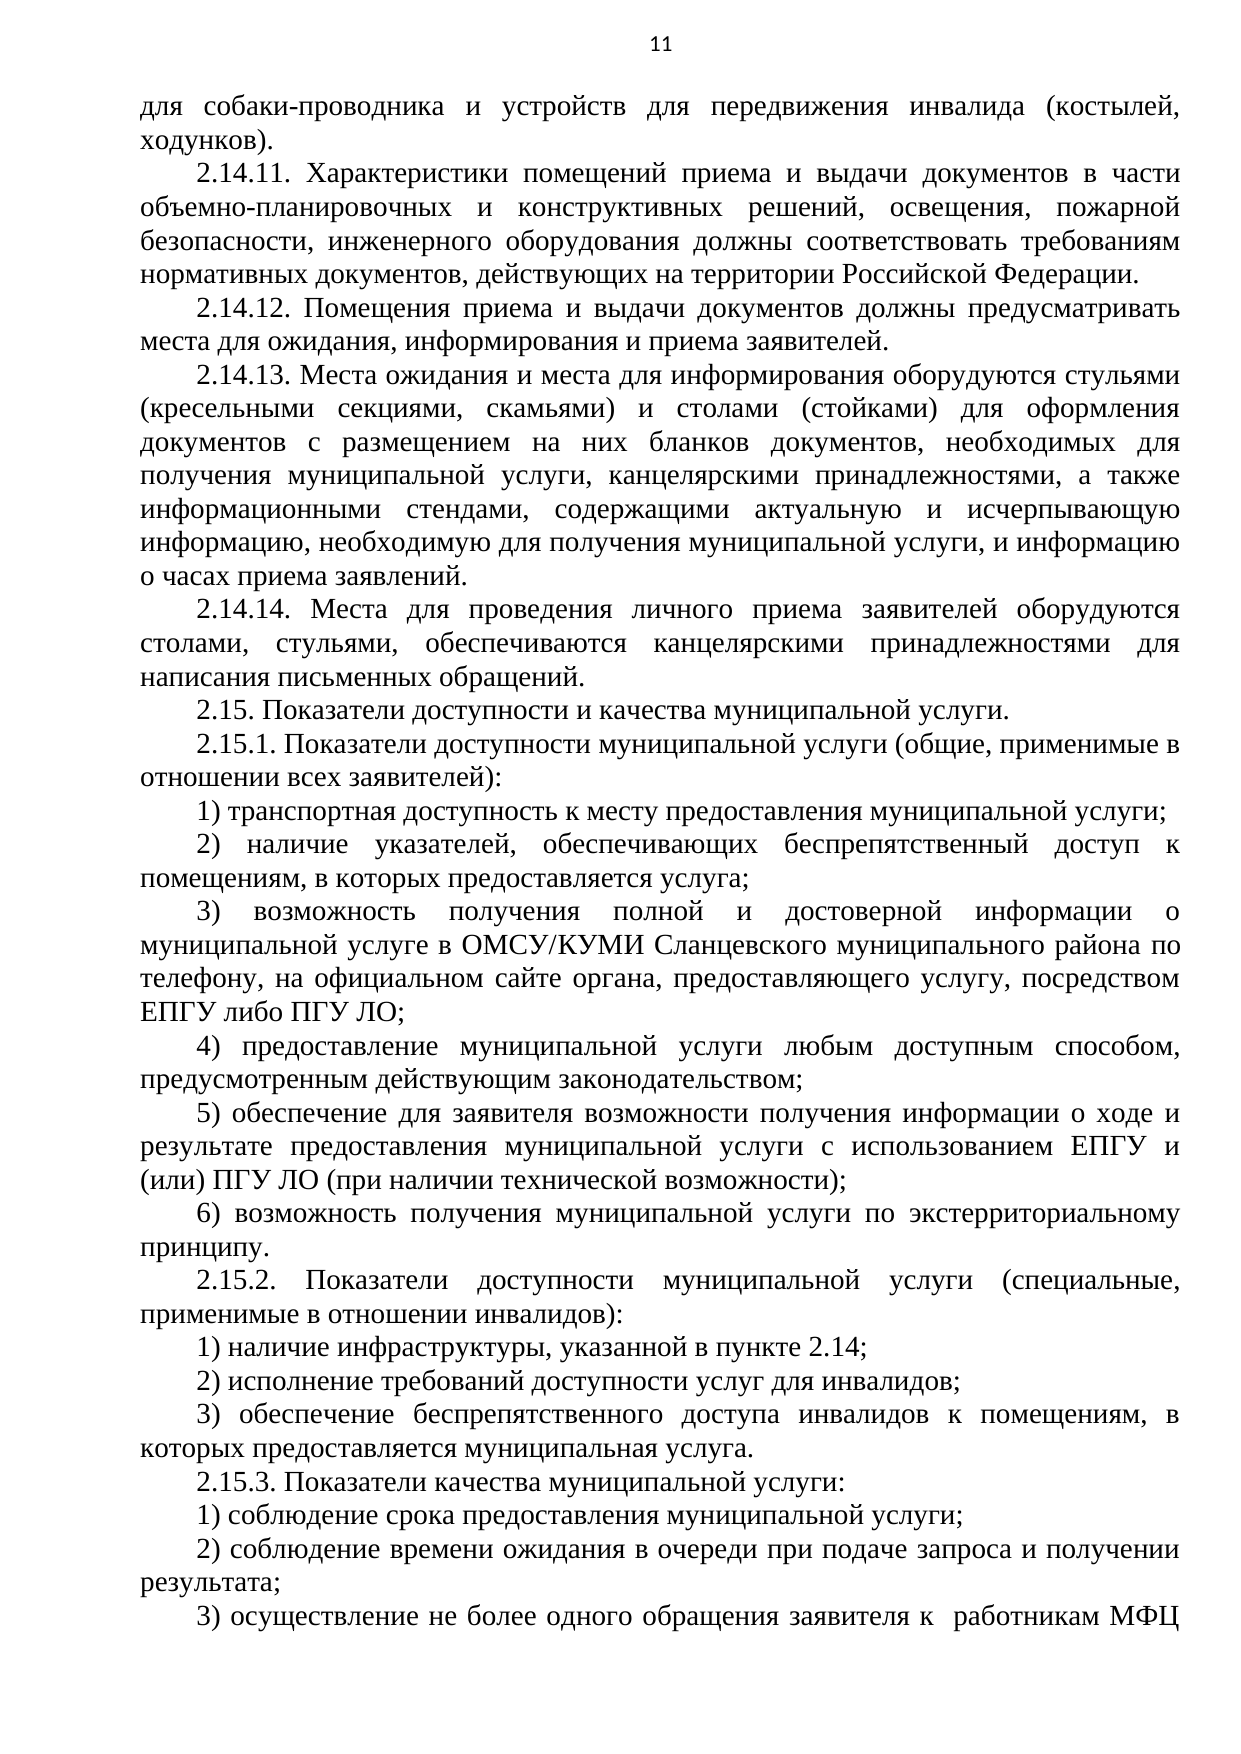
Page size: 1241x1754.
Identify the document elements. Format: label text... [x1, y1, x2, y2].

text 2.14.14. Места для проведения личного приема заявителей оборудуются столами, стульями, обеспечиваются канцелярскими принадлежностями для написания письменных обращений. [140, 592, 1181, 692]
text 2.15.3. Показатели качества муниципальной услуги: [140, 1464, 1181, 1497]
text 3) обеспечение беспрепятственного доступа инвалидов к помещениям, в которых предоставляется муниципальная услуга. [140, 1397, 1181, 1464]
text 2.15.2. Показатели доступности муниципальной услуги (специальные, применимые в отношении инвалидов): [140, 1262, 1181, 1329]
text 2.14.12. Помещения приема и выдачи документов должны предусматривать места для ожидания, информирования и приема заявителей. [140, 290, 1181, 357]
text 2.14.11. Характеристики помещений приема и выдачи документов в части объемно-планировочных и конструктивных решений, освещения, пожарной безопасности, инженерного оборудования должны соответствовать требованиям нормативных документов, действующих на территории Российской Федерации. [140, 156, 1181, 290]
text 2) наличие указателей, обеспечивающих беспрепятственный доступ к помещениям, в которых предоставляется услуга; [140, 826, 1181, 893]
text 1) транспортная доступность к месту предоставления муниципальной услуги; [140, 793, 1181, 826]
text 4) предоставление муниципальной услуги любым доступным способом, предусмотренным действующим законодательством; [140, 1028, 1181, 1095]
text 3) возможность получения полной и достоверной информации о муниципальной услуге в ОМСУ/КУМИ Сланцевского муниципального района по телефону, на официальном сайте органа, предоставляющего услугу, посредством ЕПГУ либо ПГУ ЛО; [140, 893, 1181, 1028]
text 3) осуществление не более одного обращения заявителя к работникам МФЦ [140, 1598, 1181, 1631]
text 2.15. Показатели доступности и качества муниципальной услуги. [140, 692, 1181, 726]
text 2.14.13. Места ожидания и места для информирования оборудуются стульями (кресельными секциями, скамьями) и столами (стойками) для оформления документов с размещением на них бланков документов, необходимых для получения муниципальной услуги, канцелярскими принадлежностями, а также информационными стендами, содержащими актуальную и исчерпывающую информацию, необходимую для получения муниципальной услуги, и информацию о часах приема заявлений. [140, 357, 1181, 592]
text 5) обеспечение для заявителя возможности получения информации о ходе и результате предоставления муниципальной услуги с использованием ЕПГУ и (или) ПГУ ЛО (при наличии технической возможности); [140, 1095, 1181, 1195]
text 2) соблюдение времени ожидания в очереди при подаче запроса и получении результата; [140, 1531, 1181, 1598]
text 2.15.1. Показатели доступности муниципальной услуги (общие, применимые в отношении всех заявителей): [140, 726, 1181, 793]
text 6) возможность получения муниципальной услуги по экстерриториальному принципу. [140, 1195, 1181, 1262]
text 2) исполнение требований доступности услуг для инвалидов; [140, 1363, 1181, 1397]
text для собаки-проводника и устройств для передвижения инвалида (костылей, ходунков). [140, 88, 1181, 156]
text 1) соблюдение срока предоставления муниципальной услуги; [140, 1497, 1181, 1531]
text 1) наличие инфраструктуры, указанной в пункте 2.14; [140, 1329, 1181, 1363]
